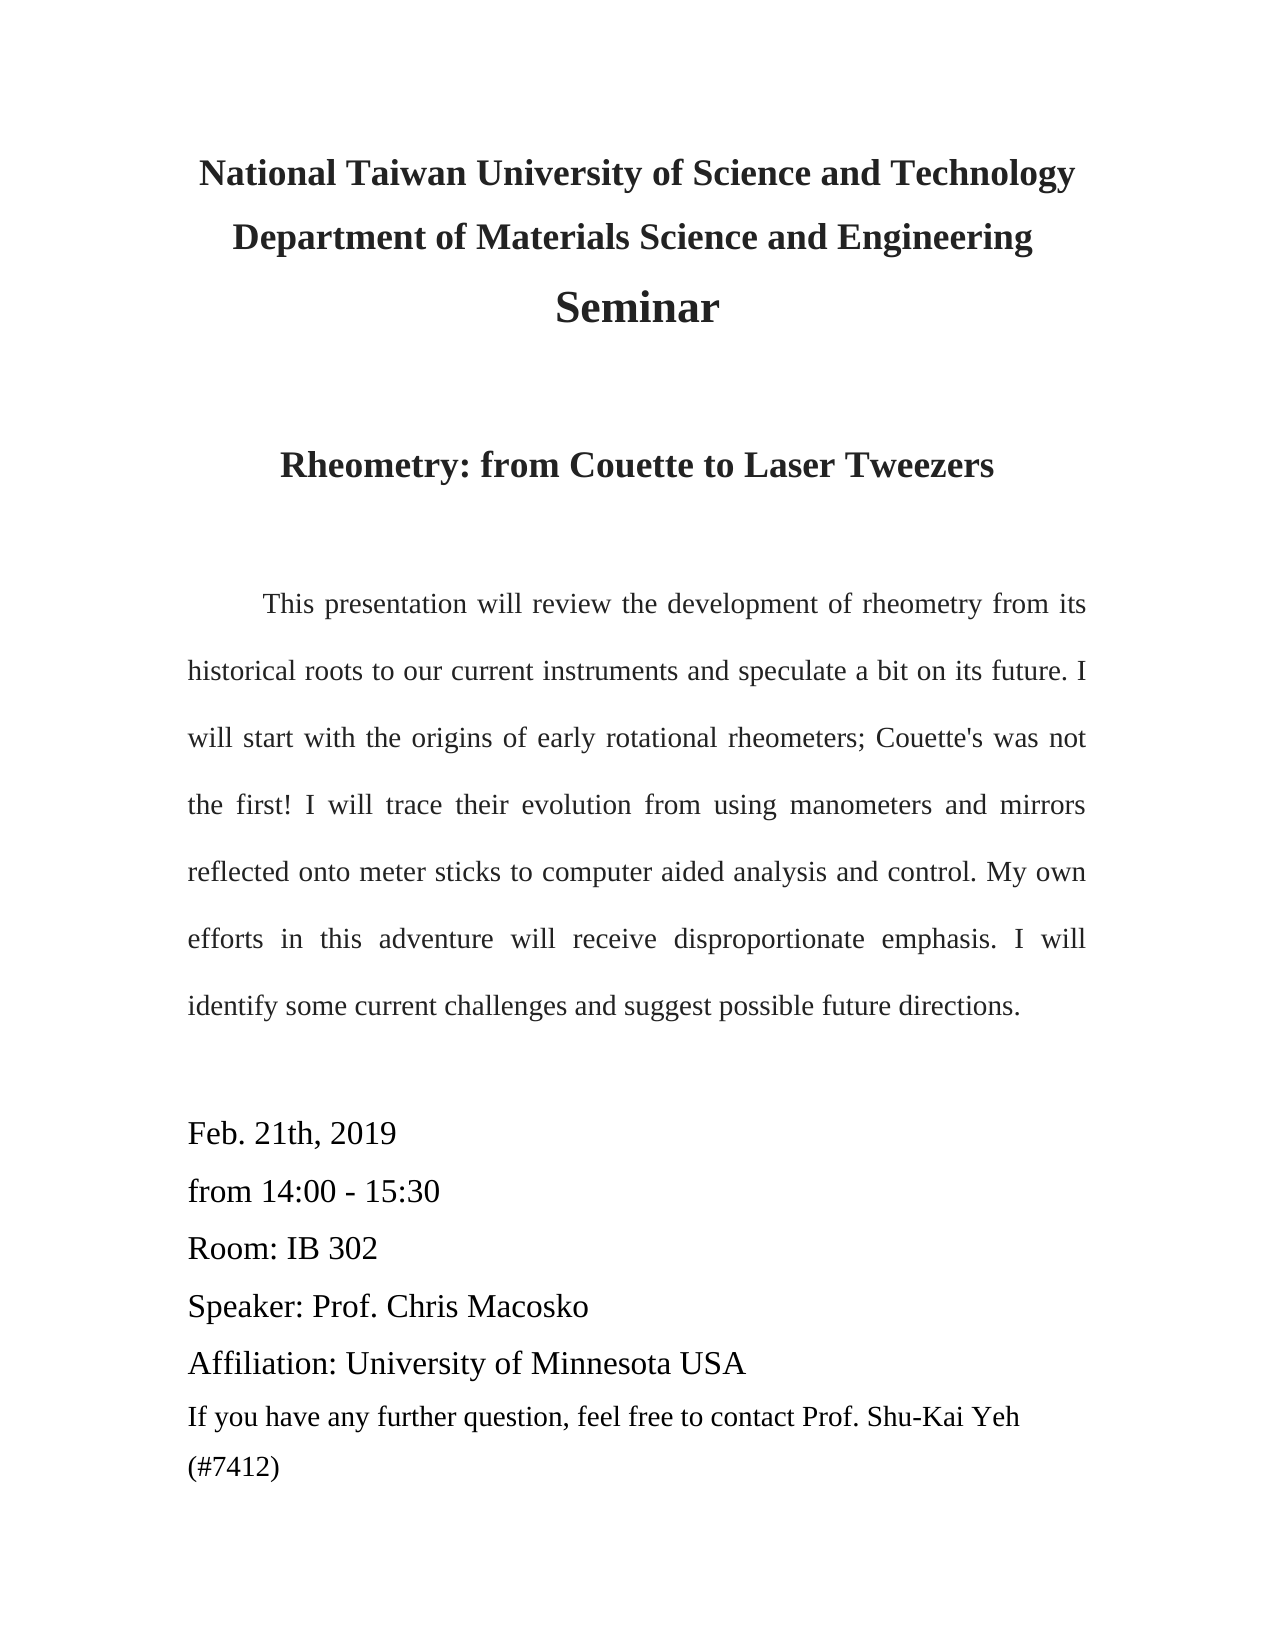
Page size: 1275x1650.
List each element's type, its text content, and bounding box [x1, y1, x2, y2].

text Speaker: Prof. Chris Macosko Affiliation: University of Minnesota USA If you have any further question, feel free to contact Prof. Shu-Kai Yeh (#7412) [187, 1286, 1087, 1482]
text from 14:00 - 15:30 [187, 1171, 1087, 1209]
text Rheometry: from Couette to Laser Tweezers [187, 442, 1087, 485]
text Feb. 21th, 2019 [187, 1113, 1087, 1152]
text Seminar [187, 279, 1087, 332]
text Room: IB 302 [187, 1228, 1087, 1267]
text This presentation will review the development of rheometry from its historical roots to our current instruments and speculate a bit on its future. I will start with the origins of early rotational rheometers; Couette's was not the first! I will trace their evolution from using manometers and mirrors reflected onto meter sticks to computer aided analysis and control. My own efforts in this adventure will receive disproportionate emphasis. I will identify some current challenges and suggest possible future directions. [187, 586, 1087, 1022]
text National Taiwan University of Science and Technology Department of Materials Science and Engineering [187, 150, 1087, 258]
